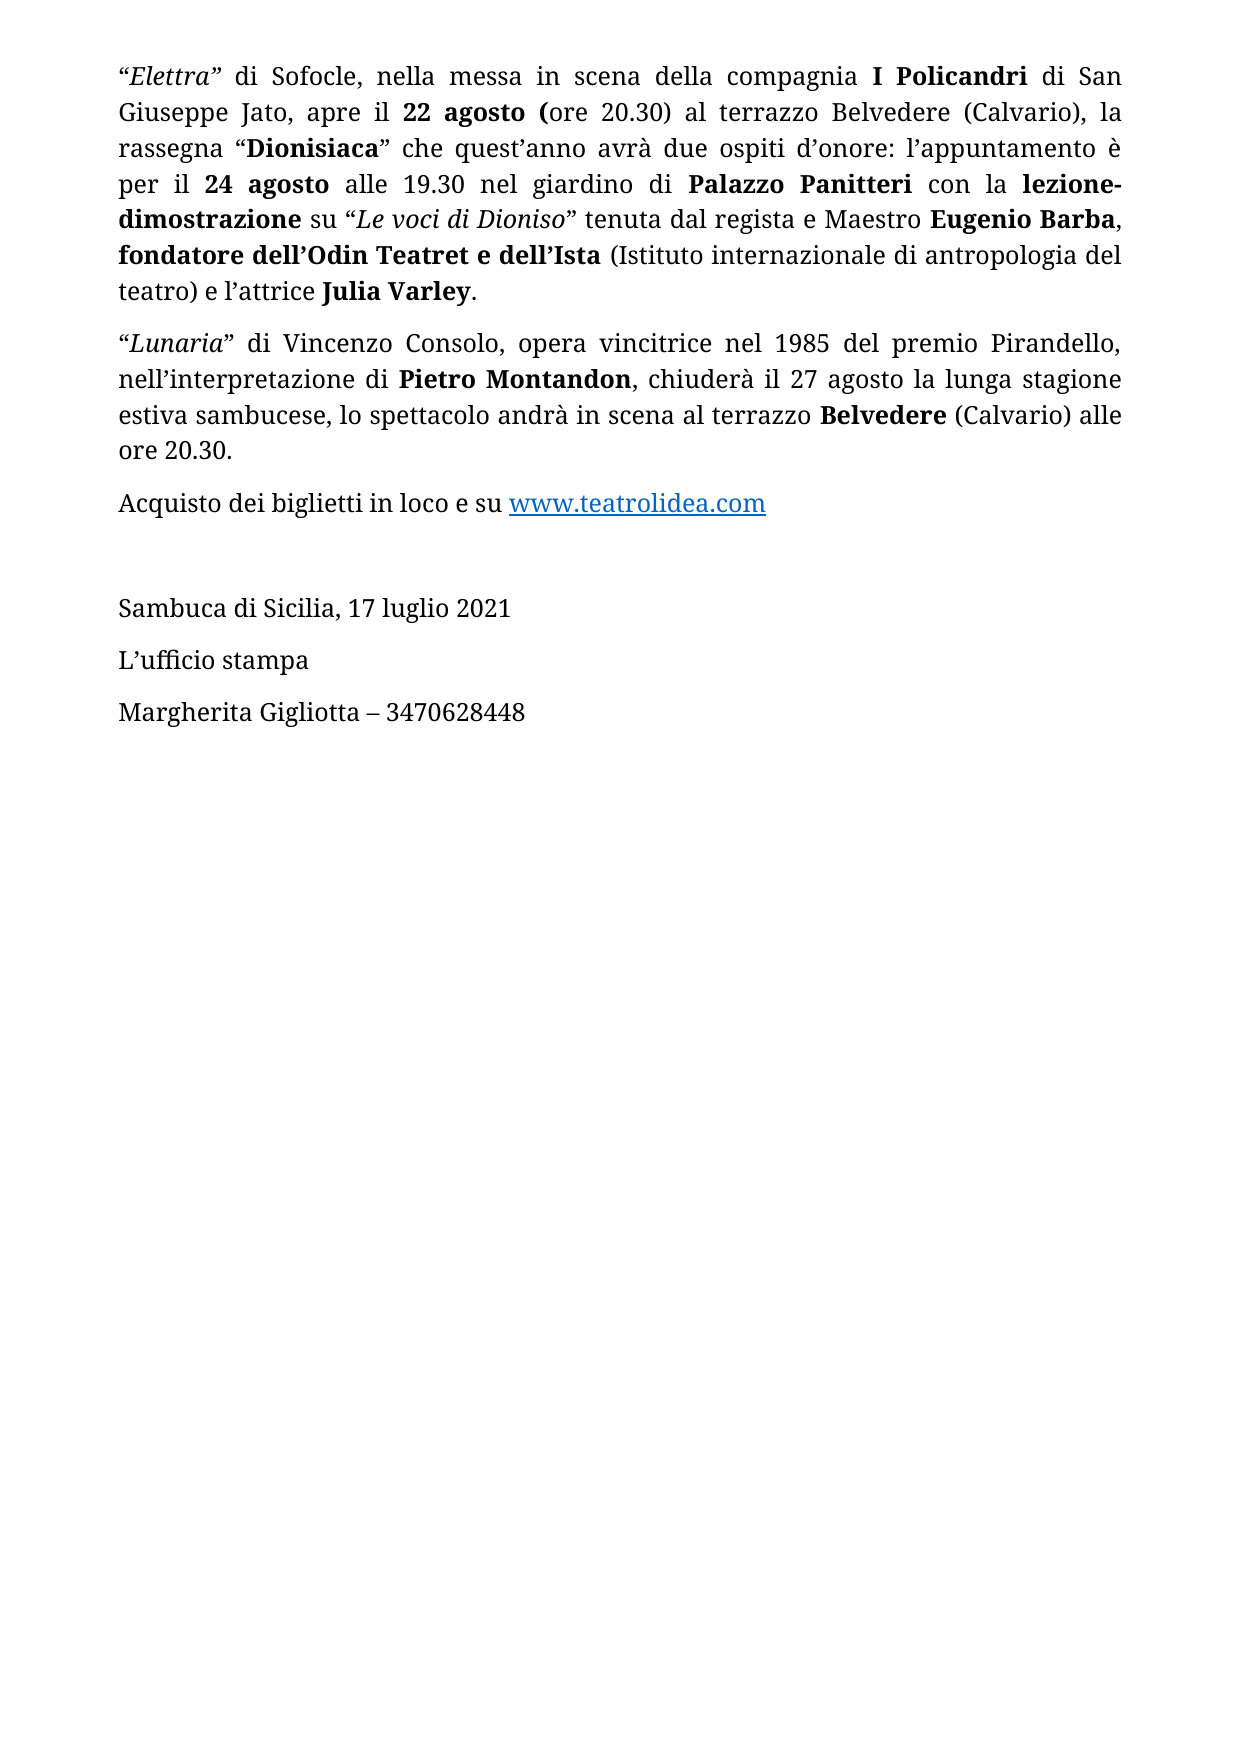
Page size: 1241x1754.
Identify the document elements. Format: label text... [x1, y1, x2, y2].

text L’ufficio stampa [118, 643, 1122, 677]
text “Lunaria” di Vincenzo Consolo, opera vincitrice nel 1985 del premio Pirandello, nell’interpretazione di Pietro Montandon, chiuderà il 27 agosto la lunga stagione estiva sambucese, lo spettacolo andrà in scena al terrazzo Belvedere (Calvario) alle ore 20.30. [118, 326, 1122, 467]
text Acquisto dei biglietti in loco e su www.teatrolidea.com [118, 485, 1122, 519]
text Margherita Gigliotta – 3470628448 [118, 695, 1122, 729]
text “Elettra” di Sofocle, nella messa in scena della compagnia I Policandri di San Giuseppe Jato, apre il 22 agosto (ore 20.30) al terrazzo Belvedere (Calvario), la rassegna “Dionisiaca” che quest’anno avrà due ospiti d’onore: l’appuntamento è per il 24 agosto alle 19.30 nel giardino di Palazzo Panitteri con la lezione-dimostrazione su “Le voci di Dioniso” tenuta dal regista e Maestro Eugenio Barba, fondatore dell’Odin Teatret e dell’Ista (Istituto internazionale di antropologia del teatro) e l’attrice Julia Varley. [118, 59, 1122, 307]
text Sambuca di Sicilia, 17 luglio 2021 [118, 590, 1122, 624]
